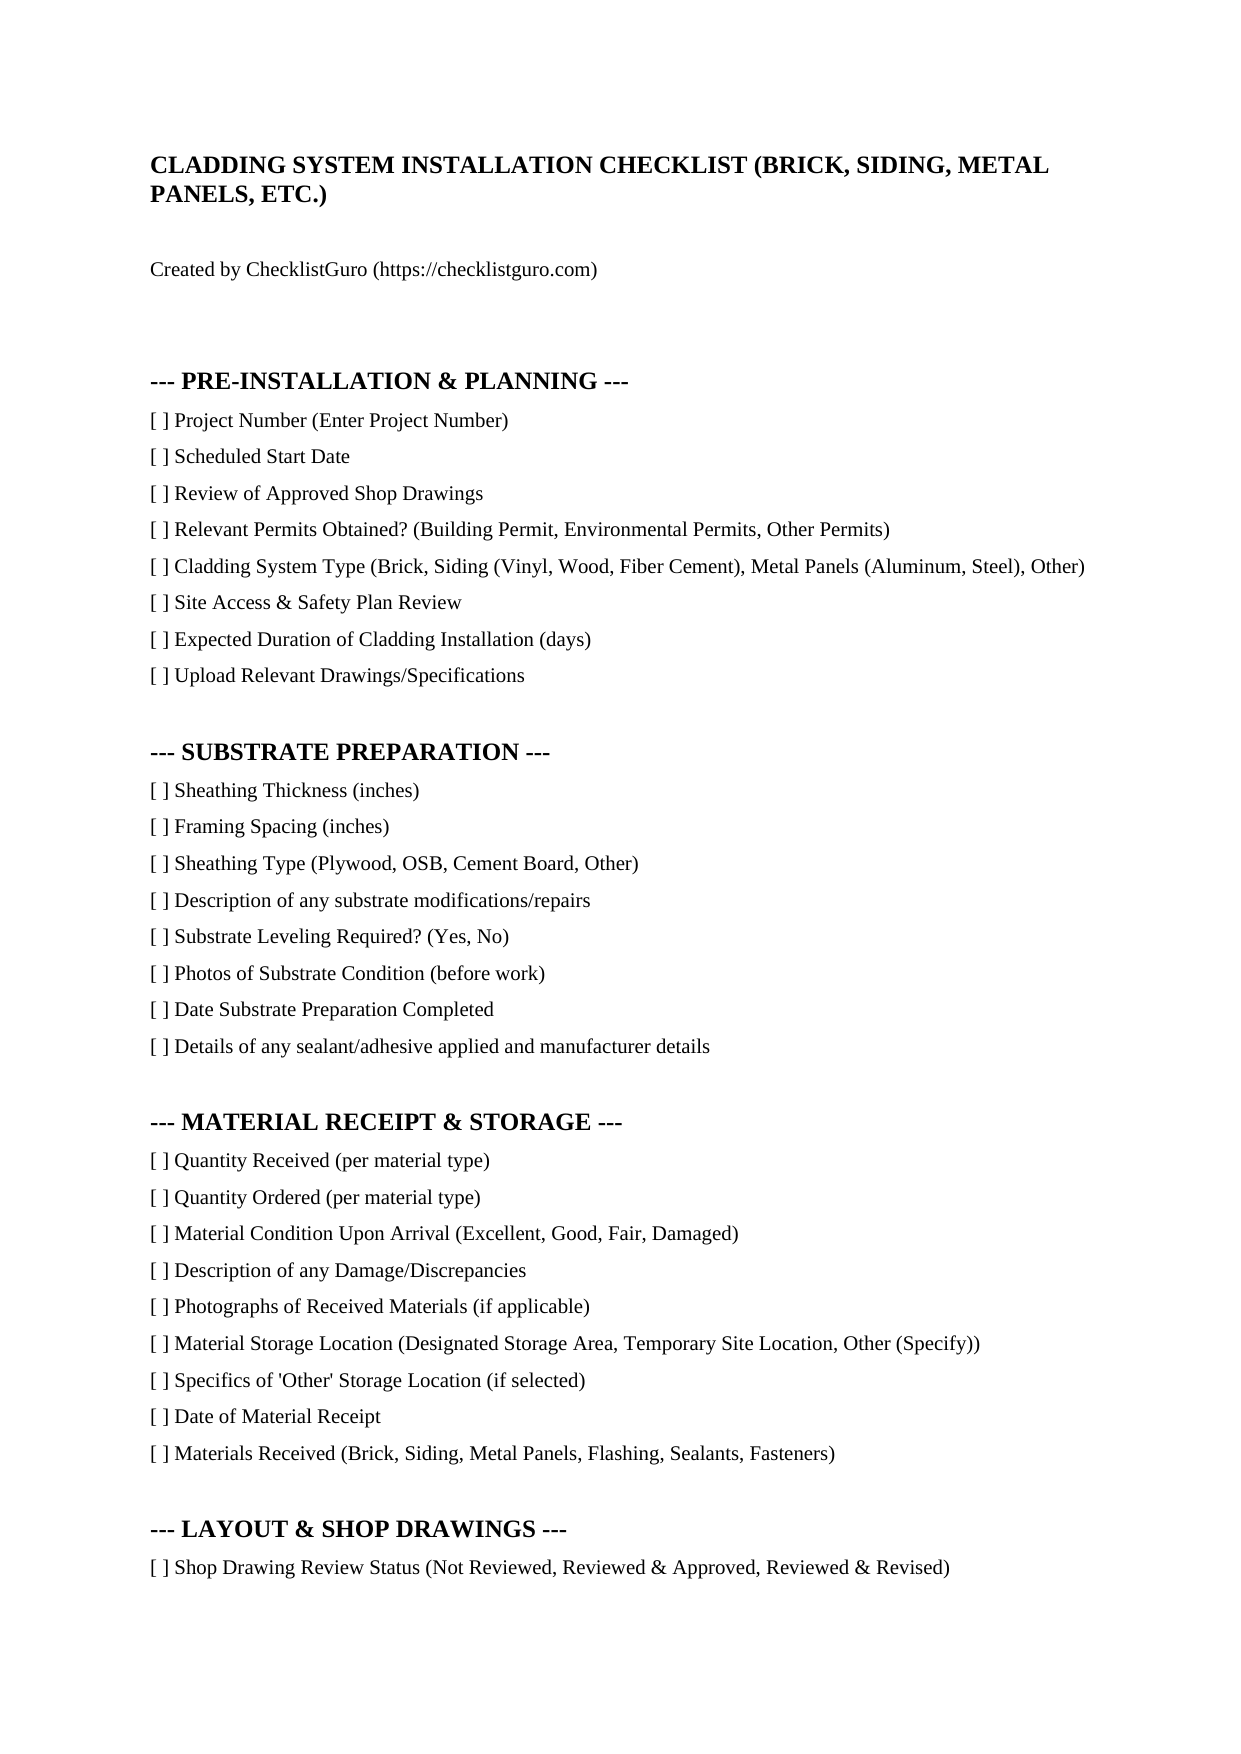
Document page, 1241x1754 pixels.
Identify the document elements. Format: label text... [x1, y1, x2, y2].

text [ ] Date Substrate Preparation Completed [150, 997, 1090, 1021]
text [ ] Material Condition Upon Arrival (Excellent, Good, Fair, Damaged) [150, 1221, 1090, 1245]
text [ ] Photographs of Received Materials (if applicable) [150, 1294, 1090, 1318]
text [ ] Quantity Received (per material type) [150, 1148, 1090, 1172]
text [ ] Quantity Ordered (per material type) [150, 1185, 1090, 1209]
text [ ] Sheathing Thickness (inches) [150, 778, 1090, 802]
text --- SUBSTRATE PREPARATION --- [150, 737, 1090, 765]
text --- MATERIAL RECEIPT & STORAGE --- [150, 1107, 1090, 1136]
text [ ] Cladding System Type (Brick, Siding (Vinyl, Wood, Fiber Cement), Metal Panels (Aluminum, Steel), Other) [150, 554, 1090, 578]
text [ ] Review of Approved Shop Drawings [150, 481, 1090, 505]
text [ ] Site Access & Safety Plan Review [150, 590, 1090, 614]
text [ ] Project Number (Enter Project Number) [150, 407, 1090, 432]
text [ ] Date of Material Receipt [150, 1404, 1090, 1428]
text [ ] Sheathing Type (Plywood, OSB, Cement Board, Other) [150, 851, 1090, 875]
text [ ] Description of any Damage/Discrepancies [150, 1258, 1090, 1282]
text --- PRE-INSTALLATION & PLANNING --- [150, 366, 1090, 395]
text [ ] Materials Received (Brick, Siding, Metal Panels, Flashing, Sealants, Fasteners) [150, 1441, 1090, 1465]
text CLADDING SYSTEM INSTALLATION CHECKLIST (BRICK, SIDING, METAL PANELS, ETC.) [150, 150, 1090, 207]
text [ ] Shop Drawing Review Status (Not Reviewed, Reviewed & Approved, Reviewed & Revised) [150, 1555, 1090, 1579]
text [ ] Material Storage Location (Designated Storage Area, Temporary Site Location, Other (Specify)) [150, 1331, 1090, 1355]
text --- LAYOUT & SHOP DRAWINGS --- [150, 1514, 1090, 1542]
text [ ] Specifics of 'Other' Storage Location (if selected) [150, 1367, 1090, 1392]
text [ ] Description of any substrate modifications/repairs [150, 887, 1090, 912]
text [ ] Photos of Substrate Condition (before work) [150, 961, 1090, 985]
text Created by ChecklistGuro (https://checklistguro.com) [150, 257, 1090, 281]
text [ ] Details of any sealant/adhesive applied and manufacturer details [150, 1034, 1090, 1058]
text [ ] Expected Duration of Cladding Installation (days) [150, 627, 1090, 651]
text [ ] Scheduled Start Date [150, 444, 1090, 468]
text [ ] Framing Spacing (inches) [150, 814, 1090, 838]
text [ ] Substrate Leveling Required? (Yes, No) [150, 924, 1090, 948]
text [ ] Upload Relevant Drawings/Specifications [150, 663, 1090, 687]
text [ ] Relevant Permits Obtained? (Building Permit, Environmental Permits, Other Permits) [150, 517, 1090, 541]
